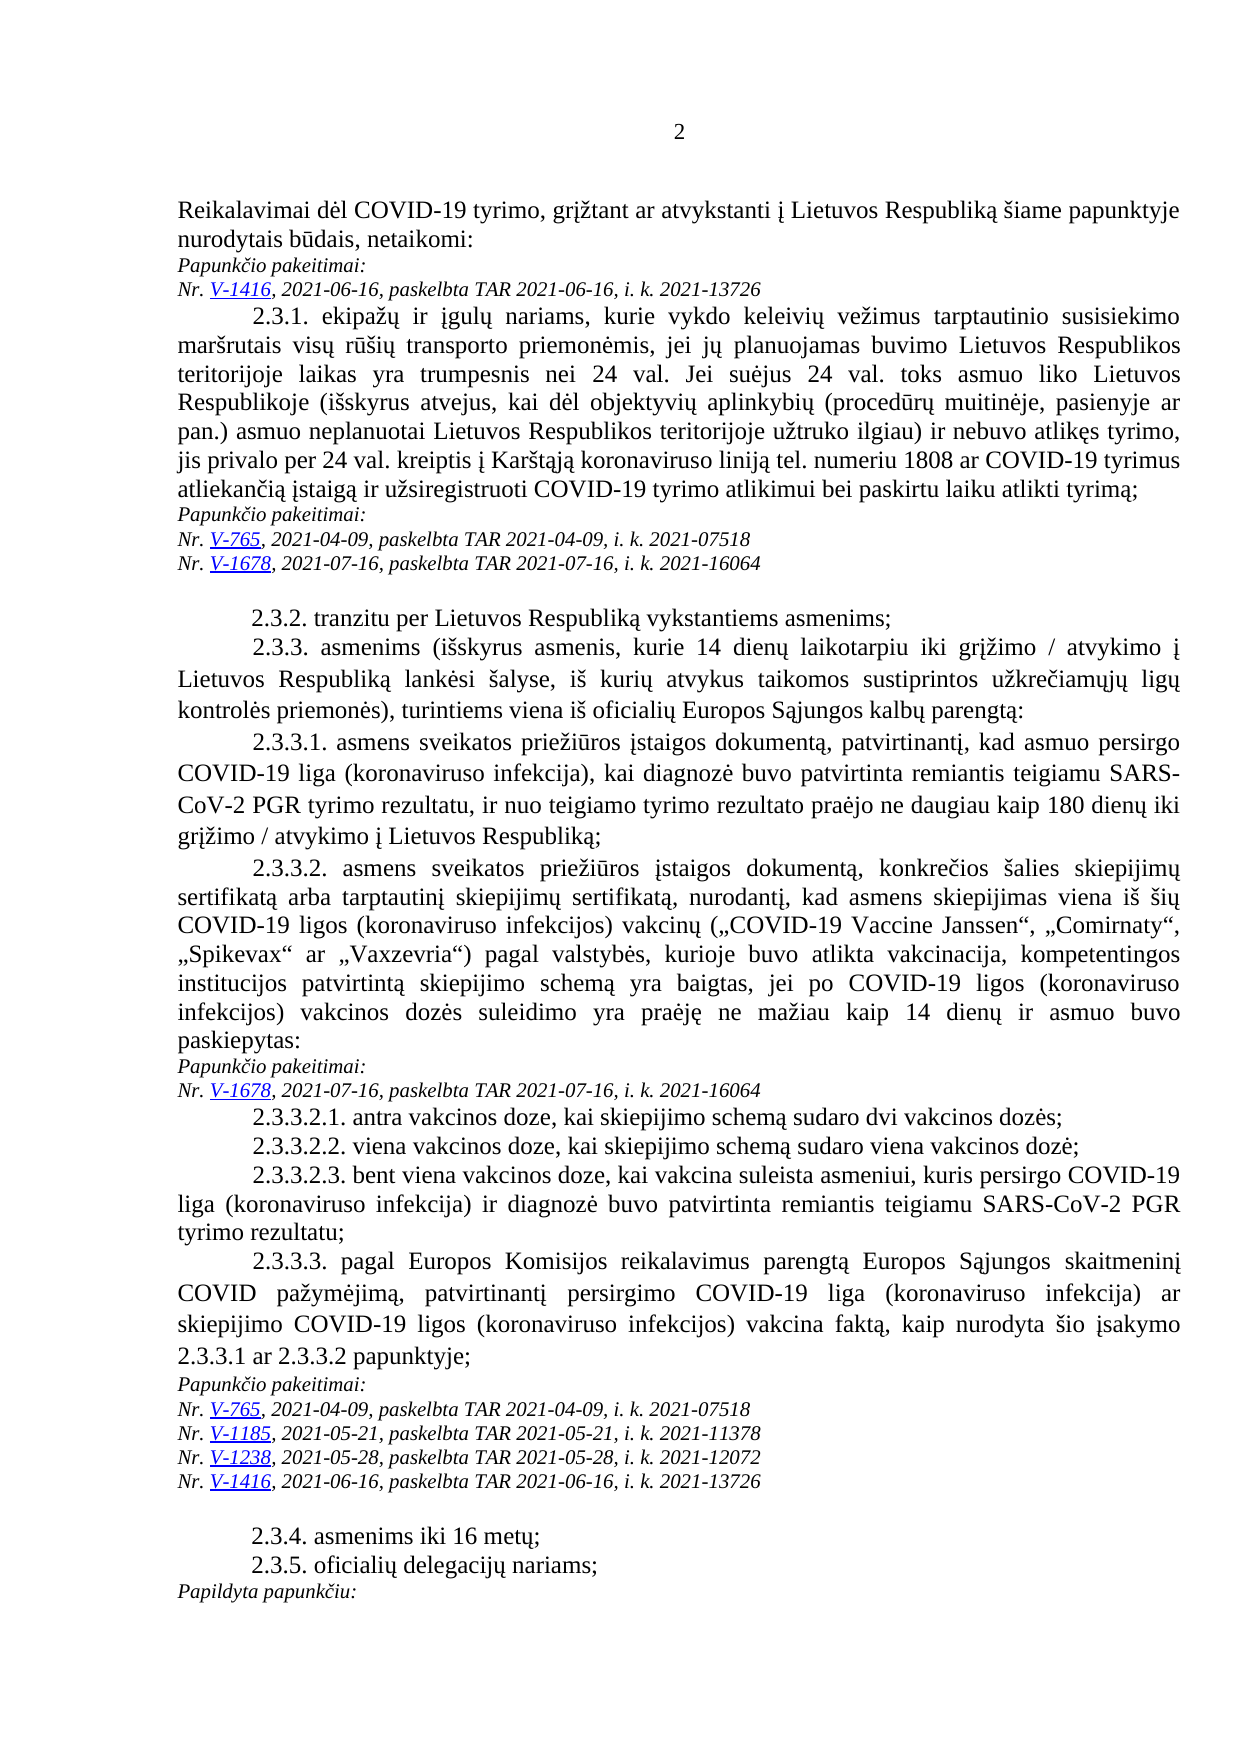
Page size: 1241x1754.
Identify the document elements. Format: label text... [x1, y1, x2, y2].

text 2.3.3.2.1. antra vakcinos doze, kai skiepijimo schemą sudaro dvi vakcinos dozės; [177, 1102, 1181, 1131]
text Nr. V-1416, 2021-06-16, paskelbta TAR 2021-06-16, i. k. 2021-13726 [177, 277, 1181, 301]
text 2.3.3.3. pagal Europos Komisijos reikalavimus parengtą Europos Sąjungos skaitmeninį COVID pažymėjimą, patvirtinantį persirgimo COVID-19 liga (koronaviruso infekcija) ar skiepijimo COVID-19 ligos (koronaviruso infekcijos) vakcina faktą, kaip nurodyta šio įsakymo 2.3.3.1 ar 2.3.3.2 papunktyje; [177, 1246, 1181, 1369]
text Nr. V-1678, 2021-07-16, paskelbta TAR 2021-07-16, i. k. 2021-16064 [177, 551, 1181, 574]
text 2.3.4. asmenims iki 16 metų; [177, 1521, 1181, 1550]
text Nr. V-765, 2021-04-09, paskelbta TAR 2021-04-09, i. k. 2021-07518 [177, 1396, 1181, 1421]
text 2.3.3.2.2. viena vakcinos doze, kai skiepijimo schemą sudaro viena vakcinos dozė; [177, 1131, 1181, 1160]
text 2.3.3. asmenims (išskyrus asmenis, kurie 14 dienų laikotarpiu iki grįžimo / atvykimo į Lietuvos Respubliką lankėsi šalyse, iš kurių atvykus taikomos sustiprintos užkrečiamųjų ligų kontrolės priemonės), turintiems viena iš oficialių Europos Sąjungos kalbų parengtą: [177, 632, 1181, 724]
text Nr. V-765, 2021-04-09, paskelbta TAR 2021-04-09, i. k. 2021-07518 [177, 526, 1181, 551]
text Papunkčio pakeitimai: [177, 1372, 1181, 1396]
text Nr. V-1185, 2021-05-21, paskelbta TAR 2021-05-21, i. k. 2021-11378 [177, 1421, 1181, 1444]
text Papunkčio pakeitimai: [177, 253, 1181, 277]
text 2.3.2. tranzitu per Lietuvos Respubliką vykstantiems asmenims; [177, 603, 1181, 632]
text Papunkčio pakeitimai: [177, 1054, 1181, 1078]
text 2.3.3.1. asmens sveikatos priežiūros įstaigos dokumentą, patvirtinantį, kad asmuo persirgo COVID-19 liga (koronaviruso infekcija), kai diagnozė buvo patvirtinta remiantis teigiamu SARS-CoV-2 PGR tyrimo rezultatu, ir nuo teigiamo tyrimo rezultato praėjo ne daugiau kaip 180 dienų iki grįžimo / atvykimo į Lietuvos Respubliką; [177, 727, 1181, 850]
text Nr. V-1416, 2021-06-16, paskelbta TAR 2021-06-16, i. k. 2021-13726 [177, 1469, 1181, 1493]
text 2.3.1. ekipažų ir įgulų nariams, kurie vykdo keleivių vežimus tarptautinio susisiekimo maršrutais visų rūšių transporto priemonėmis, jei jų planuojamas buvimo Lietuvos Respublikos teritorijoje laikas yra trumpesnis nei 24 val. Jei suėjus 24 val. toks asmuo liko Lietuvos Respublikoje (išskyrus atvejus, kai dėl objektyvių aplinkybių (procedūrų muitinėje, pasienyje ar pan.) asmuo neplanuotai Lietuvos Respublikos teritorijoje užtruko ilgiau) ir nebuvo atlikęs tyrimo, jis privalo per 24 val. kreiptis į Karštąją koronaviruso liniją tel. numeriu 1808 ar COVID-19 tyrimus atliekančią įstaigą ir užsiregistruoti COVID-19 tyrimo atlikimui bei paskirtu laiku atlikti tyrimą; [177, 301, 1181, 502]
text Nr. V-1678, 2021-07-16, paskelbta TAR 2021-07-16, i. k. 2021-16064 [177, 1078, 1181, 1102]
text 2.3.3.2. asmens sveikatos priežiūros įstaigos dokumentą, konkrečios šalies skiepijimų sertifikatą arba tarptautinį skiepijimų sertifikatą, nurodantį, kad asmens skiepijimas viena iš šių COVID-19 ligos (koronaviruso infekcijos) vakcinų („COVID-19 Vaccine Janssen“, „Comirnaty“, „Spikevax“ ar „Vaxzevria“) pagal valstybės, kurioje buvo atlikta vakcinacija, kompetentingos institucijos patvirtintą skiepijimo schemą yra baigtas, jei po COVID-19 ligos (koronaviruso infekcijos) vakcinos dozės suleidimo yra praėję ne mažiau kaip 14 dienų ir asmuo buvo paskiepytas: [177, 853, 1181, 1054]
text Nr. V-1238, 2021-05-28, paskelbta TAR 2021-05-28, i. k. 2021-12072 [177, 1444, 1181, 1469]
text 2.3.3.2.3. bent viena vakcinos doze, kai vakcina suleista asmeniui, kuris persirgo COVID-19 liga (koronaviruso infekcija) ir diagnozė buvo patvirtinta remiantis teigiamu SARS-CoV-2 PGR tyrimo rezultatu; [177, 1160, 1181, 1246]
text 2.3.5. oficialių delegacijų nariams; [177, 1550, 1181, 1579]
text Papunkčio pakeitimai: [177, 502, 1181, 526]
text Reikalavimai dėl COVID-19 tyrimo, grįžtant ar atvykstanti į Lietuvos Respubliką šiame papunktyje nurodytais būdais, netaikomi: [177, 196, 1181, 253]
text Papildyta papunkčiu: [177, 1579, 1181, 1603]
